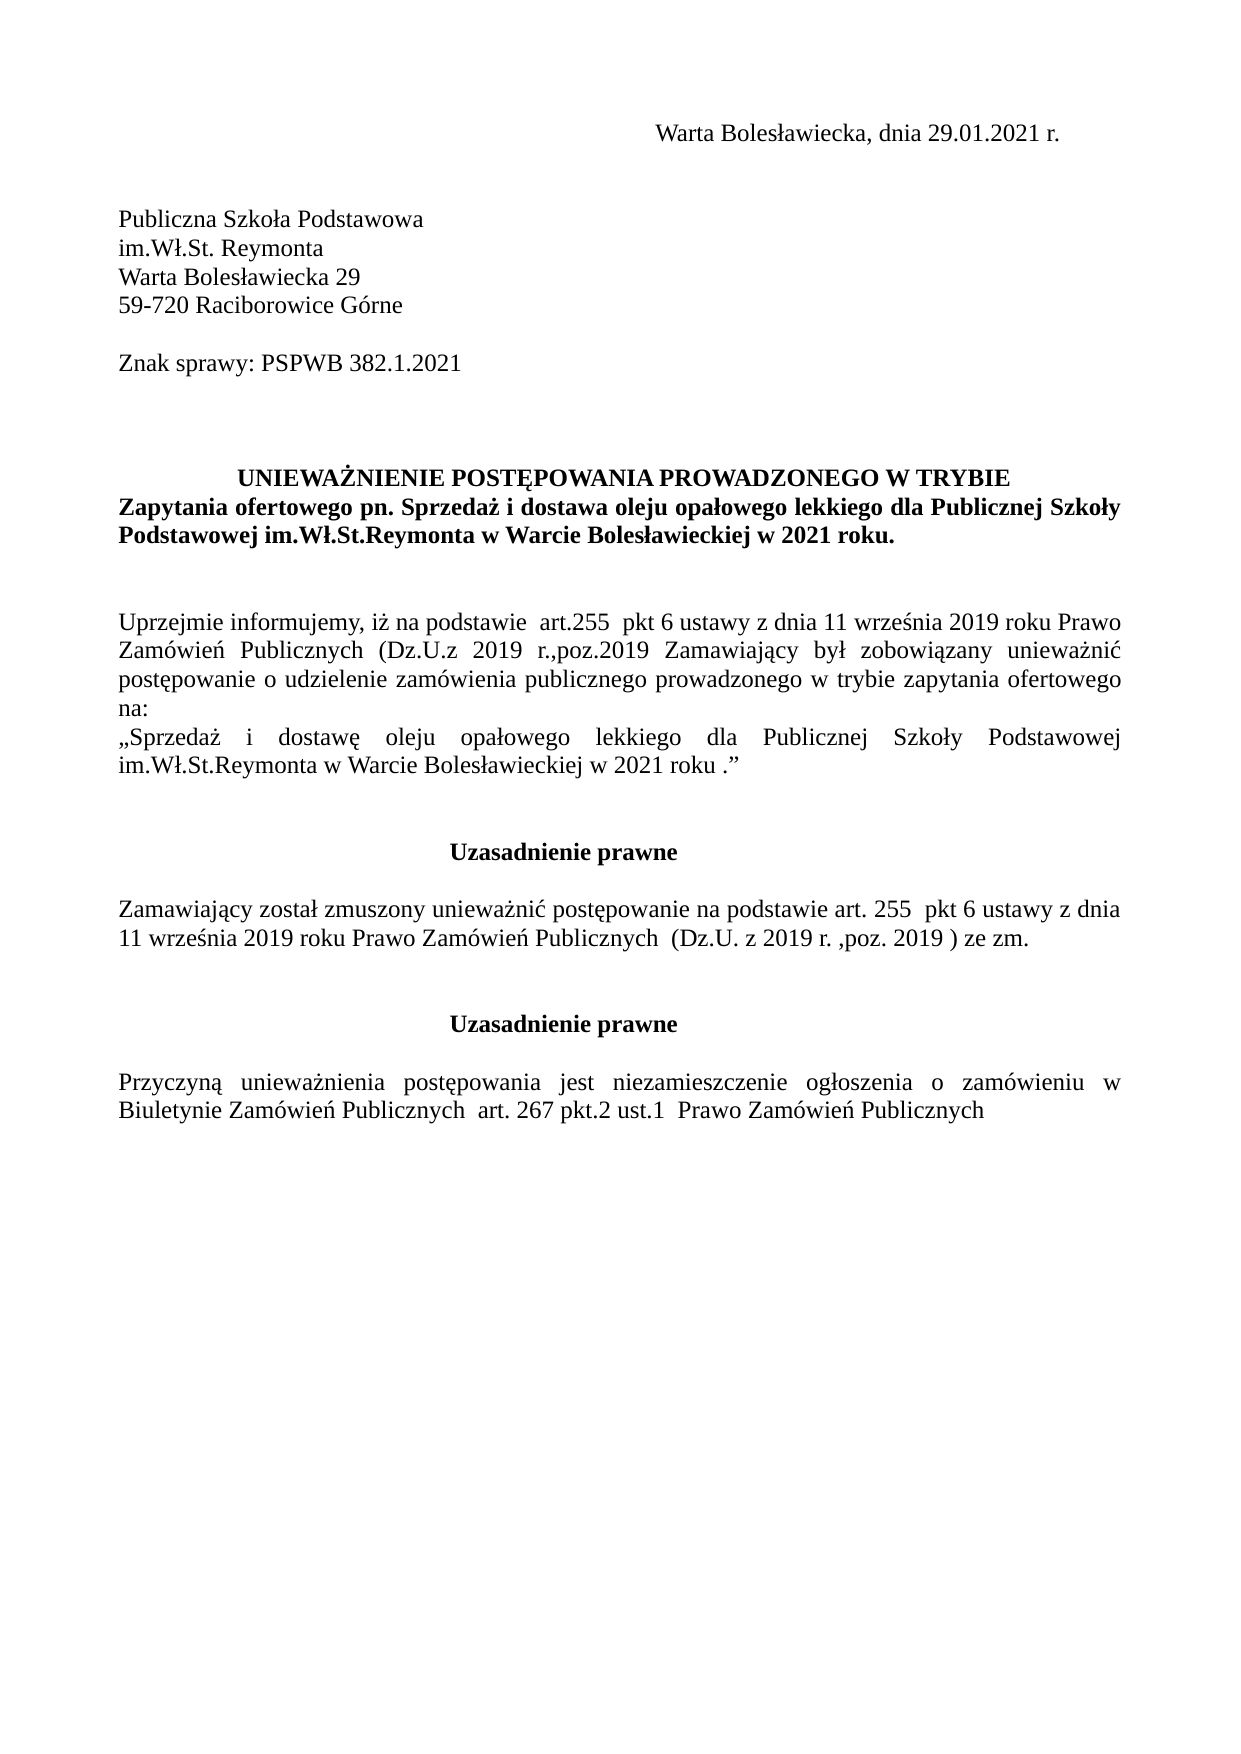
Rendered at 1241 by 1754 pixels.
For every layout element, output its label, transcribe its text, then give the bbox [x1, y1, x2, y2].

text Zamawiający został zmuszony unieważnić postępowanie na podstawie art. 255 pkt 6 ustawy z dnia 11 września 2019 roku Prawo Zamówień Publicznych (Dz.U. z 2019 r. ,poz. 2019 ) ze zm. [118, 894, 1122, 952]
text Przyczyną unieważnienia postępowania jest niezamieszczenie ogłoszenia o zamówieniu w Biuletynie Zamówień Publicznych art. 267 pkt.2 ust.1 Prawo Zamówień Publicznych [118, 1067, 1122, 1124]
text UNIEWAŻNIENIE POSTĘPOWANIA PROWADZONEGO W TRYBIE [118, 463, 1122, 492]
text im.Wł.St. Reymonta [118, 233, 1122, 262]
text Uprzejmie informujemy, iż na podstawie art.255 pkt 6 ustawy z dnia 11 września 2019 roku Prawo Zamówień Publicznych (Dz.U.z 2019 r.,poz.2019 Zamawiający był zobowiązany unieważnić postępowanie o udzielenie zamówienia publicznego prowadzonego w trybie zapytania ofertowego na: [118, 607, 1122, 722]
text Zapytania ofertowego pn. Sprzedaż i dostawa oleju opałowego lekkiego dla Publicznej Szkoły Podstawowej im.Wł.St.Reymonta w Warcie Bolesławieckiej w 2021 roku. [118, 492, 1122, 549]
text 59-720 Raciborowice Górne [118, 291, 1122, 319]
text Warta Bolesławiecka, dnia 29.01.2021 r. [118, 118, 1122, 147]
text Znak sprawy: PSPWB 382.1.2021 [118, 348, 1122, 377]
text Uzasadnienie prawne [118, 1009, 1122, 1038]
text Publiczna Szkoła Podstawowa [118, 204, 1122, 233]
text Warta Bolesławiecka 29 [118, 262, 1122, 291]
text Uzasadnienie prawne [118, 837, 1122, 866]
text „Sprzedaż i dostawę oleju opałowego lekkiego dla Publicznej Szkoły Podstawowej im.Wł.St.Reymonta w Warcie Bolesławieckiej w 2021 roku .” [118, 722, 1122, 779]
